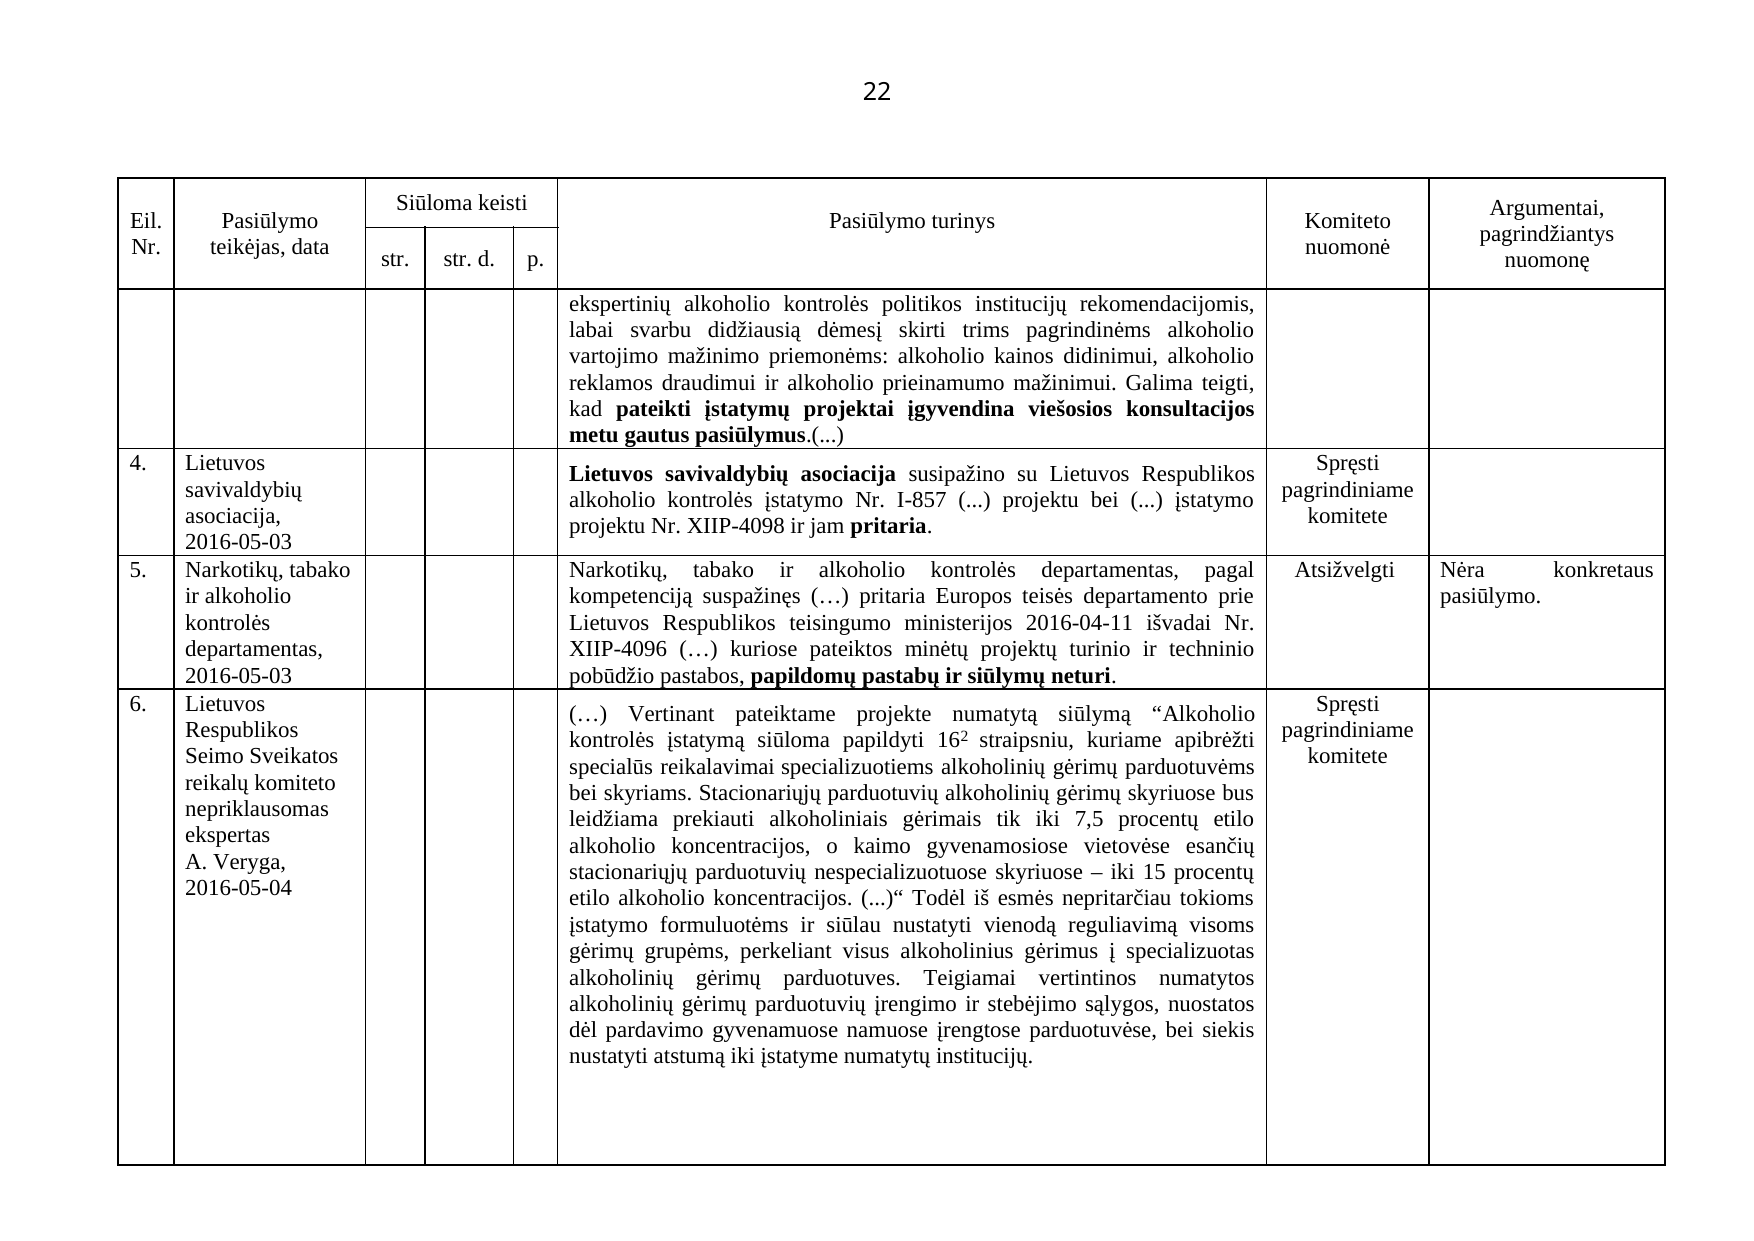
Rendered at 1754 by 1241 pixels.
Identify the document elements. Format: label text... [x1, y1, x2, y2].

table_header Argumentai, pagrindžiantys nuomonę [1430, 179, 1664, 288]
table_cell (…) Vertinant pateiktame projekte numatytą siūlymą “Alkoholio kontrolės įstatymą siūloma papildyti 162 straipsniu, kuriame apibrėžti specialūs reikalavimai specializuotiems alkoholinių gėrimų parduotuvėms bei skyriams. Stacionariųjų parduotuvių alkoholinių gėrimų skyriuose bus leidžiama prekiauti alkoholiniais gėrimais tik iki 7,5 procentų etilo alkoholio koncentracijos, o kaimo gyvenamosiose vietovėse esančių stacionariųjų parduotuvių nespecializuotuose skyriuose – iki 15 procentų etilo alkoholio koncentracijos. (...)“ Todėl iš esmės nepritarčiau tokioms įstatymo formuluotėms ir siūlau nustatyti vienodą reguliavimą visoms gėrimų grupėms, perkeliant visus alkoholinius gėrimus į specializuotas alkoholinių gėrimų parduotuves. Teigiamai vertintinos numatytos alkoholinių gėrimų parduotuvių įrengimo ir stebėjimo sąlygos, nuostatos dėl pardavimo gyvenamuose namuose įrengtose parduotuvėse, bei siekis nustatyti atstumą iki įstatyme numatytų institucijų. [558, 690, 1266, 1164]
table_cell [426, 556, 513, 688]
table_cell [514, 449, 557, 555]
table_cell [1430, 449, 1664, 555]
table_cell [366, 690, 424, 1164]
table_cell str. d. [426, 228, 513, 288]
table_cell p. [514, 228, 557, 288]
table_cell 4. [119, 449, 173, 555]
table_cell [514, 690, 557, 1164]
table_cell Lietuvos savivaldybių asociacija susipažino su Lietuvos Respublikos alkoholio kontrolės įstatymo Nr. I-857 (...) projektu bei (...) įstatymo projektu Nr. XIIP-4098 ir jam pritaria. [558, 449, 1266, 555]
table_header Komiteto nuomonė [1267, 179, 1428, 288]
table_cell 6. [119, 690, 173, 1164]
table_cell [1267, 290, 1428, 448]
table_cell [514, 556, 557, 688]
table_cell [426, 290, 513, 448]
table_cell [366, 290, 424, 448]
table_header Siūloma keisti [366, 179, 557, 226]
table_header Eil. Nr. [119, 179, 173, 288]
table_cell Narkotikų, tabako ir alkoholio kontrolės departamentas, 2016-05-03 [175, 556, 365, 688]
table_cell [175, 290, 365, 448]
table_cell Lietuvos Respublikos Seimo Sveikatos reikalų komiteto nepriklausomas ekspertas A. Veryga, 2016-05-04 [175, 690, 365, 1164]
table_cell 5. [119, 556, 173, 688]
table_cell [426, 690, 513, 1164]
table_cell Spręsti pagrindiniame komitete [1267, 449, 1428, 555]
table_cell [1430, 290, 1664, 448]
table_cell Spręsti pagrindiniame komitete [1267, 690, 1428, 1164]
table_cell [426, 449, 513, 555]
table_cell [366, 449, 424, 555]
table_header Pasiūlymo teikėjas, data [175, 179, 365, 288]
table_cell str. [366, 228, 424, 288]
table_cell Lietuvos savivaldybių asociacija, 2016-05-03 [175, 449, 365, 555]
table_cell [119, 290, 173, 448]
table_cell [1430, 690, 1664, 1164]
table_cell Atsižvelgti [1267, 556, 1428, 688]
table_cell [366, 556, 424, 688]
table_header Pasiūlymo turinys [558, 179, 1266, 288]
table_cell [514, 290, 557, 448]
table_cell Nėra konkretaus pasiūlymo. [1430, 556, 1664, 688]
